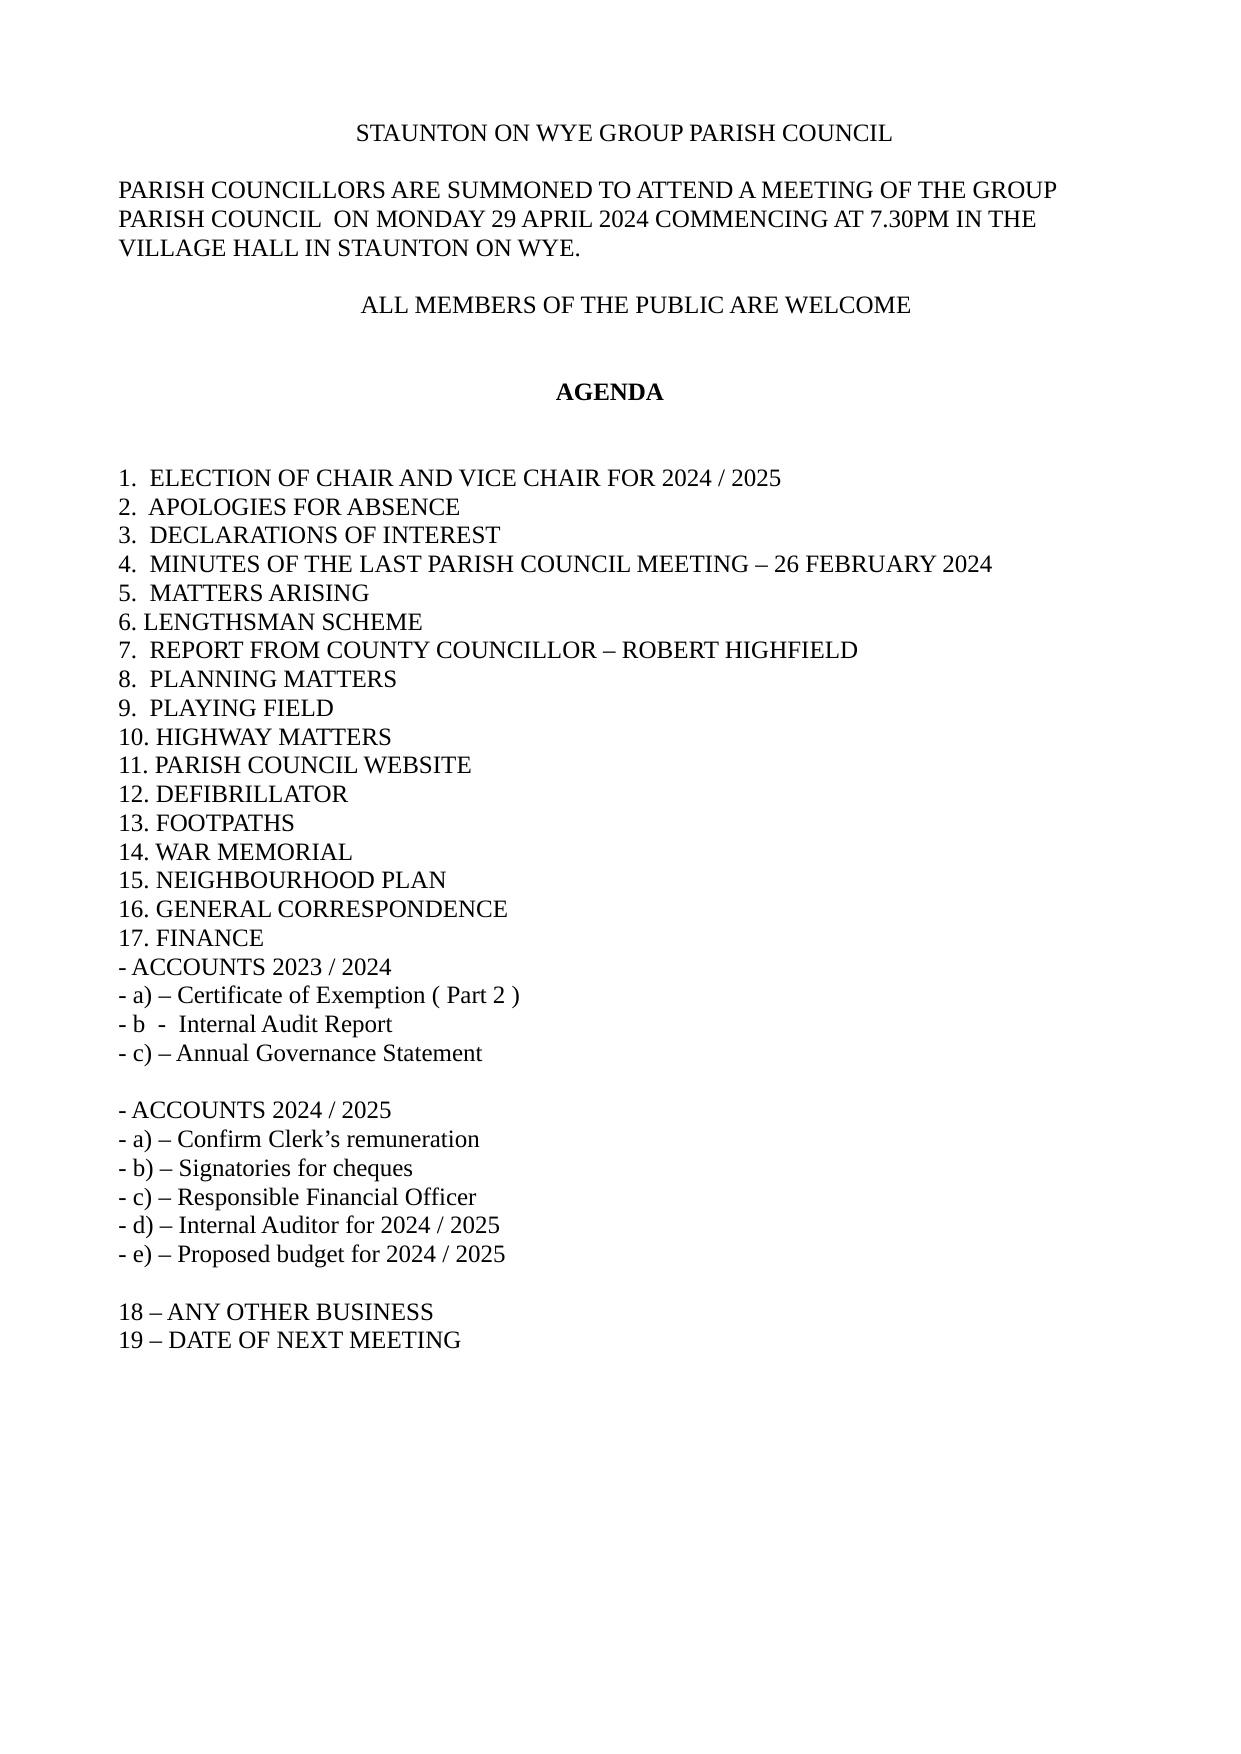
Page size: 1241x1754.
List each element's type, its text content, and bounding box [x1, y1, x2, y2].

text AGENDA [118, 377, 1122, 406]
text 7. REPORT FROM COUNTY COUNCILLOR – ROBERT HIGHFIELD [118, 636, 1122, 664]
text 16. GENERAL CORRESPONDENCE [118, 894, 1122, 923]
text 15. NEIGHBOURHOOD PLAN [118, 866, 1122, 894]
text 9. PLAYING FIELD [118, 693, 1122, 722]
text - ACCOUNTS 2023 / 2024 [118, 952, 1122, 981]
text 1. ELECTION OF CHAIR AND VICE CHAIR FOR 2024 / 2025 [118, 463, 1122, 492]
text - a) – Certificate of Exemption ( Part 2 ) [118, 981, 1122, 1009]
text 5. MATTERS ARISING [118, 578, 1122, 607]
text 4. MINUTES OF THE LAST PARISH COUNCIL MEETING – 26 FEBRUARY 2024 [118, 549, 1122, 578]
text - ACCOUNTS 2024 / 2025 [118, 1096, 1122, 1124]
text - c) – Responsible Financial Officer [118, 1182, 1122, 1211]
text ALL MEMBERS OF THE PUBLIC ARE WELCOME [118, 291, 1122, 319]
text 6. LENGTHSMAN SCHEME [118, 607, 1122, 636]
text 17. FINANCE [118, 923, 1122, 952]
text - d) – Internal Auditor for 2024 / 2025 [118, 1211, 1122, 1239]
text - c) – Annual Governance Statement [118, 1038, 1122, 1067]
text 10. HIGHWAY MATTERS [118, 722, 1122, 751]
text - a) – Confirm Clerk’s remuneration [118, 1124, 1122, 1153]
text PARISH COUNCILLORS ARE SUMMONED TO ATTEND A MEETING OF THE GROUP PARISH COUNCIL ON MONDAY 29 APRIL 2024 COMMENCING AT 7.30PM IN THE VILLAGE HALL IN STAUNTON ON WYE. [118, 176, 1122, 262]
text 2. APOLOGIES FOR ABSENCE [118, 492, 1122, 521]
text - b - Internal Audit Report [118, 1009, 1122, 1038]
text 11. PARISH COUNCIL WEBSITE [118, 751, 1122, 779]
text 3. DECLARATIONS OF INTEREST [118, 521, 1122, 549]
text STAUNTON ON WYE GROUP PARISH COUNCIL [118, 118, 1122, 147]
text 14. WAR MEMORIAL [118, 837, 1122, 866]
text 8. PLANNING MATTERS [118, 664, 1122, 693]
text 12. DEFIBRILLATOR [118, 779, 1122, 808]
text 13. FOOTPATHS [118, 808, 1122, 837]
text 18 – ANY OTHER BUSINESS [118, 1297, 1122, 1326]
text - e) – Proposed budget for 2024 / 2025 [118, 1239, 1122, 1268]
text - b) – Signatories for cheques [118, 1153, 1122, 1182]
text 19 – DATE OF NEXT MEETING [118, 1326, 1122, 1354]
